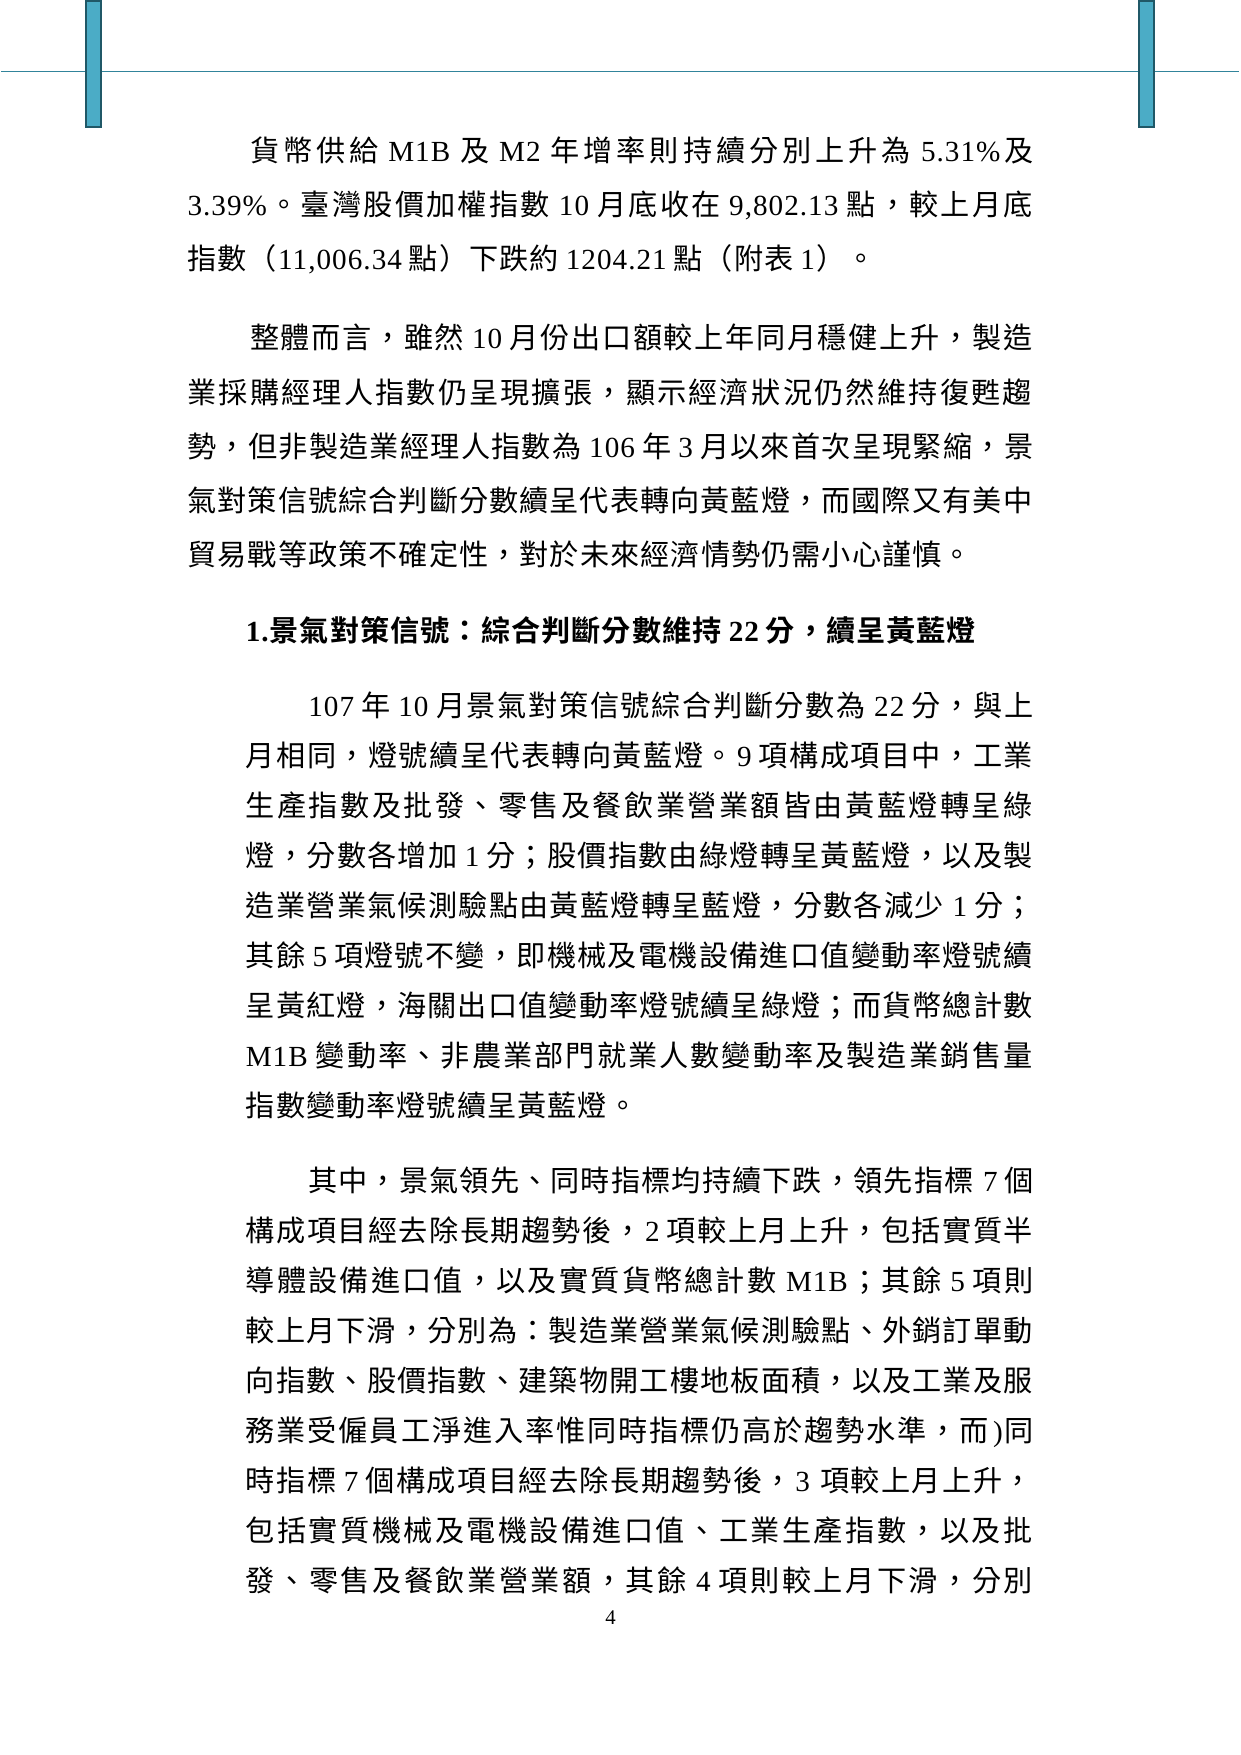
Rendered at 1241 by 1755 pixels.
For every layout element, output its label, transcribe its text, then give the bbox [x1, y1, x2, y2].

text 1.景氣對策信號：綜合判斷分數維持22分，續呈黃藍燈 [246, 601, 1033, 651]
text 107年10月景氣對策信號綜合判斷分數為22分，與上月相同，燈號續呈代表轉向黃藍燈。9項構成項目中，工業生產指數及批發、零售及餐飲業營業額皆由黃藍燈轉呈綠燈，分數各增加1分；股價指數由綠燈轉呈黃藍燈，以及製造業營業氣候測驗點由黃藍燈轉呈藍燈，分數各減少1分；其餘5項燈號不變，即機械及電機設備進口值變動率燈號續呈黃紅燈，海關出口值變動率燈號續呈綠燈；而貨幣總計數M1B變動率、非農業部門就業人數變動率及製造業銷售量指數變動率燈號續呈黃藍燈。 [246, 676, 1033, 1126]
text 其中，景氣領先、同時指標均持續下跌，領先指標7個構成項目經去除長期趨勢後，2項較上月上升，包括實質半導體設備進口值，以及實質貨幣總計數M1B；其餘5項則較上月下滑，分別為：製造業營業氣候測驗點、外銷訂單動向指數、股價指數、建築物開工樓地板面積，以及工業及服務業受僱員工淨進入率惟同時指標仍高於趨勢水準，而)同時指標7個構成項目經去除長期趨勢後，3 項較上月上升，包括實質機械及電機設備進口值、工業生產指數，以及批發、零售及餐飲業營業額，其餘4項則較上月下滑，分別 [246, 1151, 1033, 1601]
text 整體而言，雖然10月份出口額較上年同月穩健上升，製造業採購經理人指數仍呈現擴張，顯示經濟狀況仍然維持復甦趨勢，但非製造業經理人指數為106年3月以來首次呈現緊縮，景氣對策信號綜合判斷分數續呈代表轉向黃藍燈，而國際又有美中貿易戰等政策不確定性，對於未來經濟情勢仍需小心謹慎。 [187, 306, 1033, 576]
text 貨幣供給M1B及M2年增率則持續分別上升為5.31%及3.39%。臺灣股價加權指數10月底收在9,802.13點，較上月底指數（11,006.34點）下跌約1204.21點（附表1）。 [187, 118, 1033, 281]
